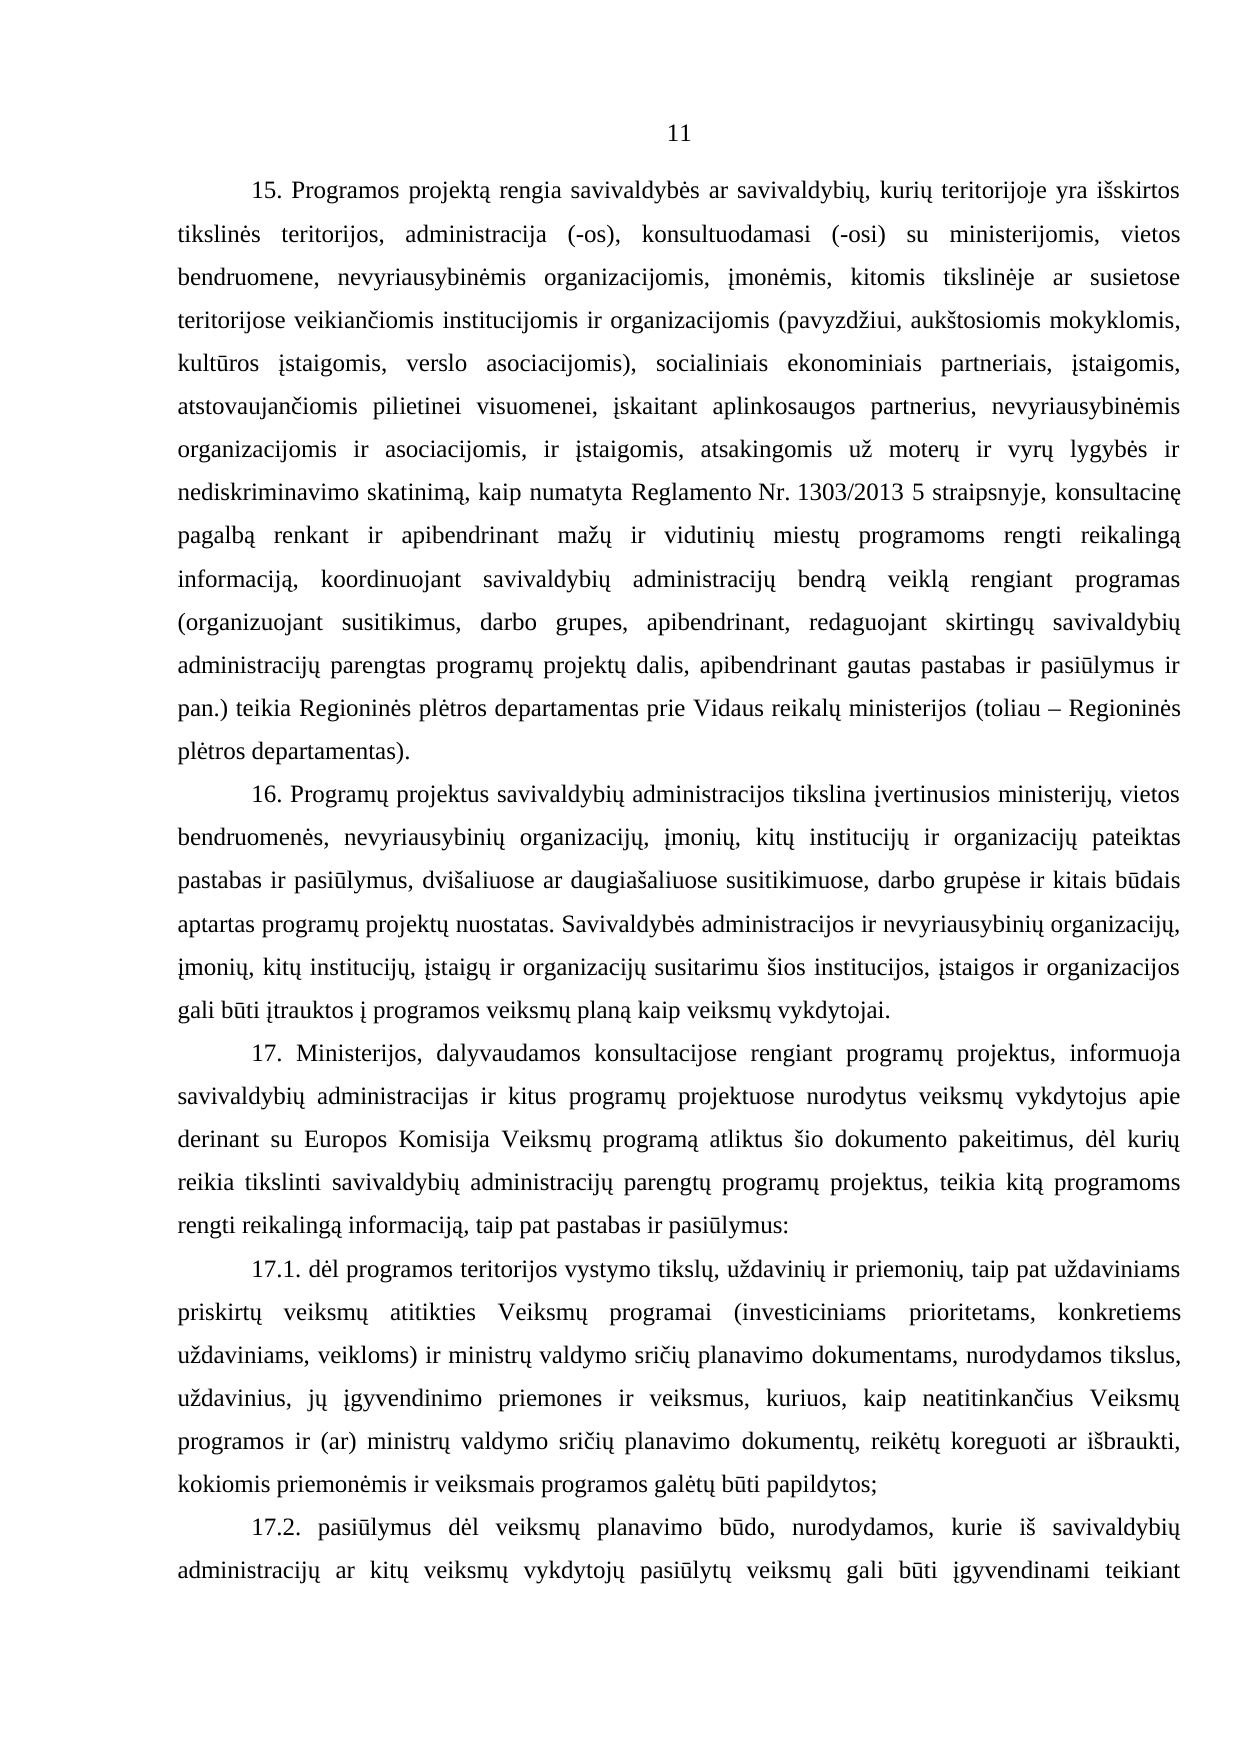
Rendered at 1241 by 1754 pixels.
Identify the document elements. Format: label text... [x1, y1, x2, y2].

text 15. Programos projektą rengia savivaldybės ar savivaldybių, kurių teritorijoje yra išskirtos tikslinės teritorijos, administracija (-os), konsultuodamasi (-osi) su ministerijomis, vietos bendruomene, nevyriausybinėmis organizacijomis, įmonėmis, kitomis tikslinėje ar susietose teritorijose veikiančiomis institucijomis ir organizacijomis (pavyzdžiui, aukštosiomis mokyklomis, kultūros įstaigomis, verslo asociacijomis), socialiniais ekonominiais partneriais, įstaigomis, atstovaujančiomis pilietinei visuomenei, įskaitant aplinkosaugos partnerius, nevyriausybinėmis organizacijomis ir asociacijomis, ir įstaigomis, atsakingomis už moterų ir vyrų lygybės ir nediskriminavimo skatinimą, kaip numatyta Reglamento Nr. 1303/2013 5 straipsnyje, konsultacinę pagalbą renkant ir apibendrinant mažų ir vidutinių miestų programoms rengti reikalingą informaciją, koordinuojant savivaldybių administracijų bendrą veiklą rengiant programas (organizuojant susitikimus, darbo grupes, apibendrinant, redaguojant skirtingų savivaldybių administracijų parengtas programų projektų dalis, apibendrinant gautas pastabas ir pasiūlymus ir pan.) teikia Regioninės plėtros departamentas prie Vidaus reikalų ministerijos (toliau – Regioninės plėtros departamentas). [177, 176, 1181, 765]
text 17.1. dėl programos teritorijos vystymo tikslų, uždavinių ir priemonių, taip pat uždaviniams priskirtų veiksmų atitikties Veiksmų programai (investiciniams prioritetams, konkretiems uždaviniams, veikloms) ir ministrų valdymo sričių planavimo dokumentams, nurodydamos tikslus, uždavinius, jų įgyvendinimo priemones ir veiksmus, kuriuos, kaip neatitinkančius Veiksmų programos ir (ar) ministrų valdymo sričių planavimo dokumentų, reikėtų koreguoti ar išbraukti, kokiomis priemonėmis ir veiksmais programos galėtų būti papildytos; [177, 1254, 1181, 1498]
text 16. Programų projektus savivaldybių administracijos tikslina įvertinusios ministerijų, vietos bendruomenės, nevyriausybinių organizacijų, įmonių, kitų institucijų ir organizacijų pateiktas pastabas ir pasiūlymus, dvišaliuose ar daugiašaliuose susitikimuose, darbo grupėse ir kitais būdais aptartas programų projektų nuostatas. Savivaldybės administracijos ir nevyriausybinių organizacijų, įmonių, kitų institucijų, įstaigų ir organizacijų susitarimu šios institucijos, įstaigos ir organizacijos gali būti įtrauktos į programos veiksmų planą kaip veiksmų vykdytojai. [177, 779, 1181, 1024]
text 17.2. pasiūlymus dėl veiksmų planavimo būdo, nurodydamos, kurie iš savivaldybių administracijų ar kitų veiksmų vykdytojų pasiūlytų veiksmų gali būti įgyvendinami teikiant [177, 1512, 1181, 1584]
text 17. Ministerijos, dalyvaudamos konsultacijose rengiant programų projektus, informuoja savivaldybių administracijas ir kitus programų projektuose nurodytus veiksmų vykdytojus apie derinant su Europos Komisija Veiksmų programą atliktus šio dokumento pakeitimus, dėl kurių reikia tikslinti savivaldybių administracijų parengtų programų projektus, teikia kitą programoms rengti reikalingą informaciją, taip pat pastabas ir pasiūlymus: [177, 1038, 1181, 1239]
